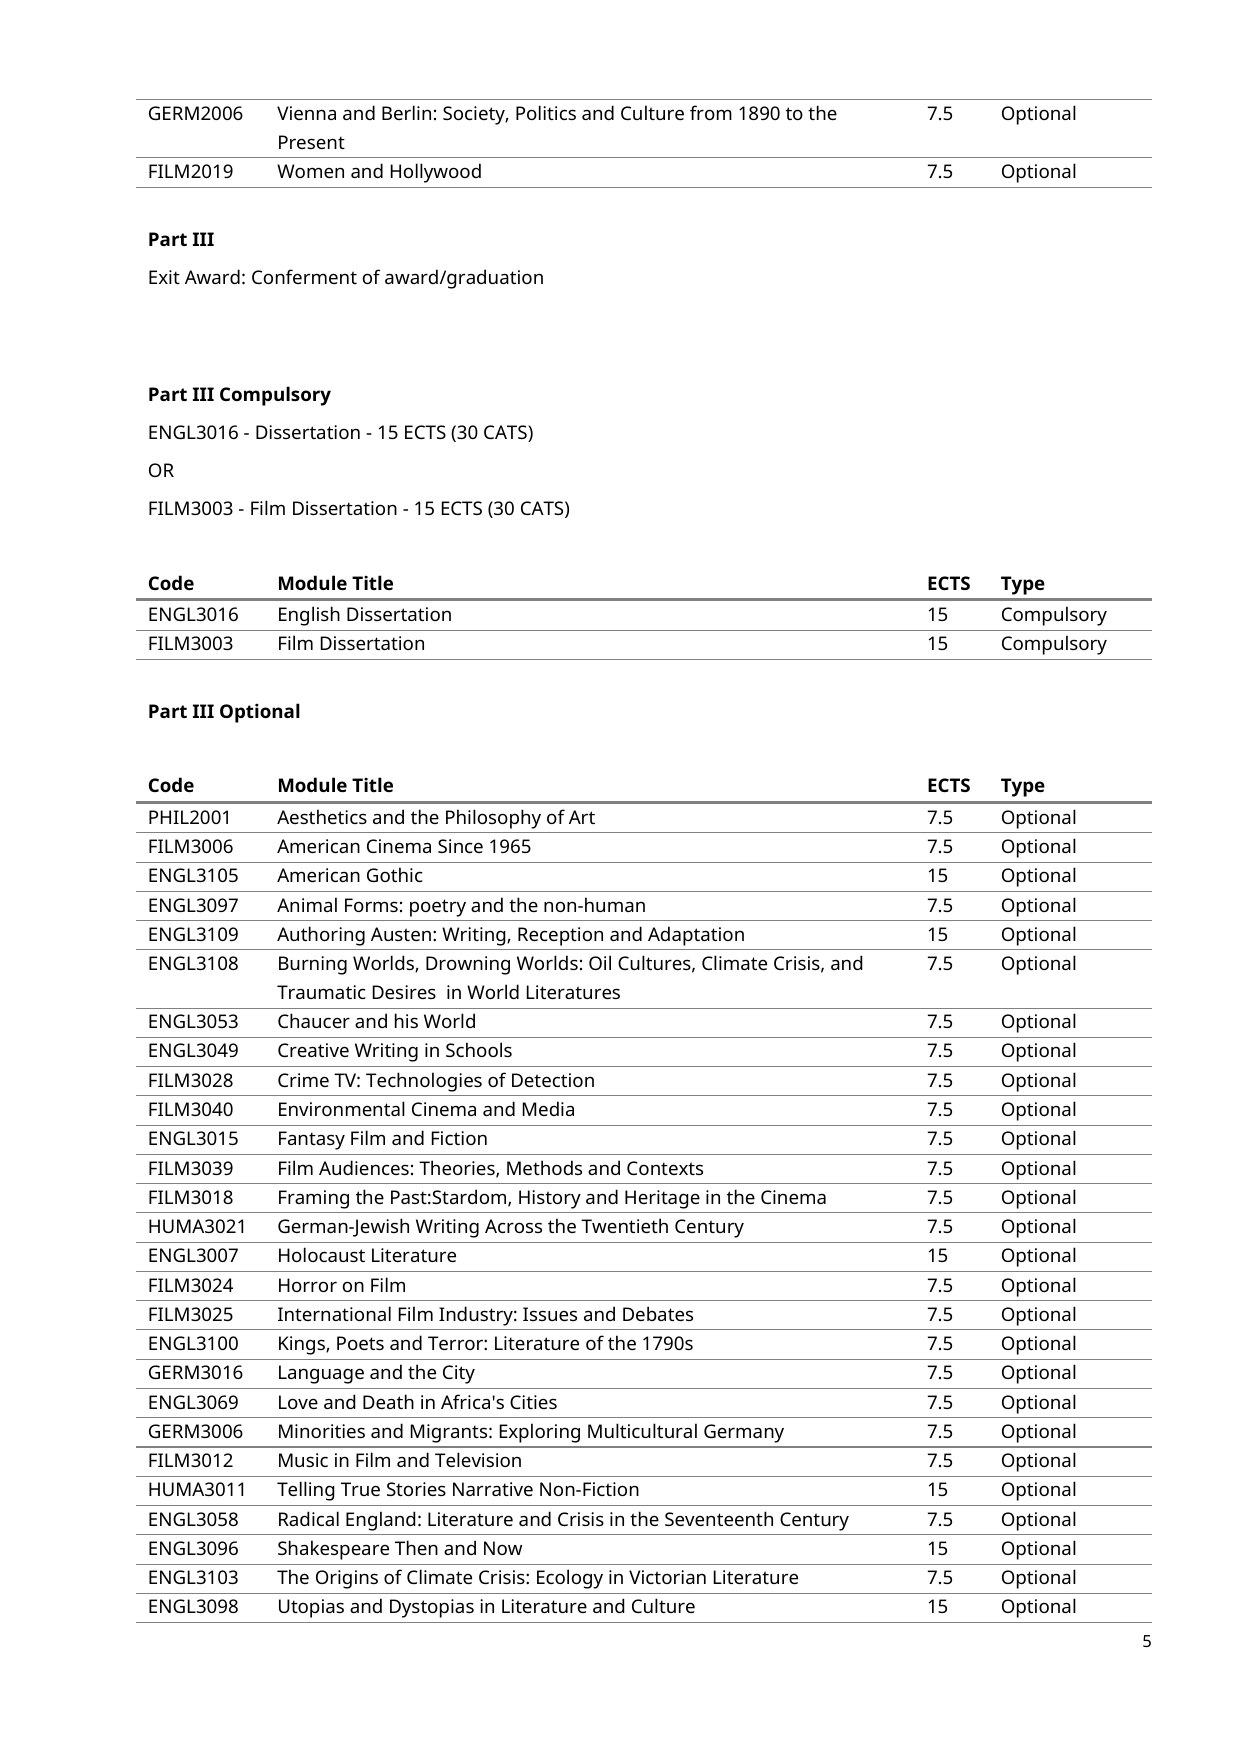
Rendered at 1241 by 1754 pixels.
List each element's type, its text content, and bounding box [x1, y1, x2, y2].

table_cell Framing the Past:Stardom, History and Heritage in the Cinema [266, 1184, 916, 1212]
table_cell American Gothic [266, 863, 916, 891]
table_cell 7.5 [916, 1565, 989, 1593]
table_cell English Dissertation [266, 601, 916, 630]
table_cell Optional [989, 1009, 1152, 1037]
table_cell 7.5 [916, 950, 989, 1007]
table_cell GERM3016 [136, 1360, 266, 1388]
table_cell 7.5 [916, 1330, 989, 1359]
table_cell Optional [989, 1506, 1152, 1534]
table_cell Chaucer and his World [266, 1009, 916, 1037]
table_cell Optional [989, 1477, 1152, 1505]
table_cell Optional [989, 1448, 1152, 1476]
table_cell ENGL3016 [136, 601, 266, 630]
table_cell 7.5 [916, 158, 989, 187]
table_cell The Origins of Climate Crisis: Ecology in Victorian Literature [266, 1565, 916, 1593]
table_cell FILM2019 [136, 158, 266, 187]
table_cell ENGL3100 [136, 1330, 266, 1359]
table_cell ENGL3053 [136, 1009, 266, 1037]
table_cell Optional [989, 1067, 1152, 1095]
table_cell 7.5 [916, 833, 989, 862]
table_cell 15 [916, 1477, 989, 1505]
table_cell Optional [989, 1272, 1152, 1300]
table_cell Aesthetics and the Philosophy of Art [266, 804, 916, 832]
table_cell Film Audiences: Theories, Methods and Contexts [266, 1155, 916, 1183]
table_cell FILM3012 [136, 1448, 266, 1476]
table_cell Optional [989, 1038, 1152, 1066]
table_cell FILM3025 [136, 1301, 266, 1329]
table_cell Optional [989, 1184, 1152, 1212]
table_cell 15 [916, 921, 989, 949]
table_cell International Film Industry: Issues and Debates [266, 1301, 916, 1329]
table_cell Creative Writing in Schools [266, 1038, 916, 1066]
table_cell ENGL3108 [136, 950, 266, 1007]
table_cell ECTS [916, 570, 989, 598]
table_cell Optional [989, 921, 1152, 949]
table_cell 15 [916, 863, 989, 891]
table_cell Part III Optional [136, 660, 1152, 773]
table_cell HUMA3021 [136, 1213, 266, 1242]
table_cell ENGL3098 [136, 1594, 266, 1622]
table_cell Music in Film and Television [266, 1448, 916, 1476]
table_cell Optional [989, 1594, 1152, 1622]
table_cell ENGL3049 [136, 1038, 266, 1066]
table_cell ENGL3069 [136, 1389, 266, 1417]
table_cell Optional [989, 1389, 1152, 1417]
table_cell PHIL2001 [136, 804, 266, 832]
table_cell 7.5 [916, 100, 989, 157]
table_cell Minorities and Migrants: Exploring Multicultural Germany [266, 1418, 916, 1446]
table_cell German-Jewish Writing Across the Twentieth Century [266, 1213, 916, 1242]
table_cell Fantasy Film and Fiction [266, 1126, 916, 1154]
table_cell FILM3024 [136, 1272, 266, 1300]
table_cell FILM3018 [136, 1184, 266, 1212]
table_cell Optional [989, 804, 1152, 832]
table_cell Radical England: Literature and Crisis in the Seventeenth Century [266, 1506, 916, 1534]
table_cell Optional [989, 950, 1152, 1007]
table_cell Optional [989, 1301, 1152, 1329]
table_cell 7.5 [916, 1301, 989, 1329]
table_cell Optional [989, 1243, 1152, 1271]
table_cell FILM3039 [136, 1155, 266, 1183]
table_cell FILM3040 [136, 1096, 266, 1124]
table_cell GERM2006 [136, 100, 266, 157]
table_cell Optional [989, 892, 1152, 920]
table_cell 7.5 [916, 892, 989, 920]
table_cell Optional [989, 1330, 1152, 1359]
table_cell Authoring Austen: Writing, Reception and Adaptation [266, 921, 916, 949]
table_cell 7.5 [916, 1038, 989, 1066]
table_cell 15 [916, 1535, 989, 1563]
table_cell ENGL3007 [136, 1243, 266, 1271]
table_cell Crime TV: Technologies of Detection [266, 1067, 916, 1095]
table_cell Optional [989, 158, 1152, 187]
table_cell HUMA3011 [136, 1477, 266, 1505]
table_cell Kings, Poets and Terror: Literature of the 1790s [266, 1330, 916, 1359]
table_cell 15 [916, 631, 989, 659]
table_cell American Cinema Since 1965 [266, 833, 916, 862]
table_cell Optional [989, 100, 1152, 157]
table_cell Optional [989, 1565, 1152, 1593]
table_cell Code [136, 773, 266, 801]
table_cell Burning Worlds, Drowning Worlds: Oil Cultures, Climate Crisis, and Traumatic Desires in World Literatures [266, 950, 916, 1007]
table_cell 7.5 [916, 1506, 989, 1534]
table_cell Compulsory [989, 601, 1152, 630]
table_cell FILM3028 [136, 1067, 266, 1095]
table_cell 7.5 [916, 804, 989, 832]
table_cell Shakespeare Then and Now [266, 1535, 916, 1563]
table_cell 7.5 [916, 1360, 989, 1388]
table_cell Optional [989, 1418, 1152, 1446]
table_cell FILM3006 [136, 833, 266, 862]
table_cell 15 [916, 1243, 989, 1271]
table_cell 7.5 [916, 1418, 989, 1446]
table_cell 7.5 [916, 1009, 989, 1037]
table_cell 15 [916, 1594, 989, 1622]
table_cell Optional [989, 1155, 1152, 1183]
table_cell Module Title [266, 570, 916, 598]
table_cell Environmental Cinema and Media [266, 1096, 916, 1124]
table_cell Animal Forms: poetry and the non-human [266, 892, 916, 920]
table_cell Type [989, 773, 1152, 801]
table_cell 7.5 [916, 1155, 989, 1183]
table_cell ENGL3105 [136, 863, 266, 891]
table_cell 7.5 [916, 1096, 989, 1124]
table_cell Optional [989, 1360, 1152, 1388]
table_cell Vienna and Berlin: Society, Politics and Culture from 1890 to the Present [266, 100, 916, 157]
table_cell 15 [916, 601, 989, 630]
table_cell Compulsory [989, 631, 1152, 659]
table_cell ECTS [916, 773, 989, 801]
table_cell 7.5 [916, 1389, 989, 1417]
table_cell ENGL3103 [136, 1565, 266, 1593]
table_cell Optional [989, 1535, 1152, 1563]
table_cell 7.5 [916, 1272, 989, 1300]
table_cell 7.5 [916, 1448, 989, 1476]
table_cell 7.5 [916, 1067, 989, 1095]
table_cell Code [136, 570, 266, 598]
table_cell Optional [989, 1126, 1152, 1154]
table_cell GERM3006 [136, 1418, 266, 1446]
table_cell 7.5 [916, 1184, 989, 1212]
table_cell Horror on Film [266, 1272, 916, 1300]
table_cell 7.5 [916, 1126, 989, 1154]
table_cell Optional [989, 1096, 1152, 1124]
table_cell 7.5 [916, 1213, 989, 1242]
table_cell Utopias and Dystopias in Literature and Culture [266, 1594, 916, 1622]
table_cell Part III Compulsory ENGL3016 - Dissertation - 15 ECTS (30 CATS) OR FILM3003 - Film Dissertation - 15 ECTS (30 CATS) [136, 343, 1152, 570]
table_cell Love and Death in Africa's Cities [266, 1389, 916, 1417]
table_cell ENGL3096 [136, 1535, 266, 1563]
table_cell Module Title [266, 773, 916, 801]
table_cell ENGL3015 [136, 1126, 266, 1154]
table_cell Part III Exit Award: Conferment of award/graduation [136, 188, 1152, 343]
table_cell Holocaust Literature [266, 1243, 916, 1271]
table_cell Optional [989, 833, 1152, 862]
table_cell ENGL3109 [136, 921, 266, 949]
table_cell Film Dissertation [266, 631, 916, 659]
table_cell FILM3003 [136, 631, 266, 659]
table_cell Language and the City [266, 1360, 916, 1388]
table_cell ENGL3058 [136, 1506, 266, 1534]
table_cell Optional [989, 863, 1152, 891]
table_cell ENGL3097 [136, 892, 266, 920]
table_cell Type [989, 570, 1152, 598]
table_cell Women and Hollywood [266, 158, 916, 187]
table_cell Optional [989, 1213, 1152, 1242]
table_cell Telling True Stories Narrative Non-Fiction [266, 1477, 916, 1505]
